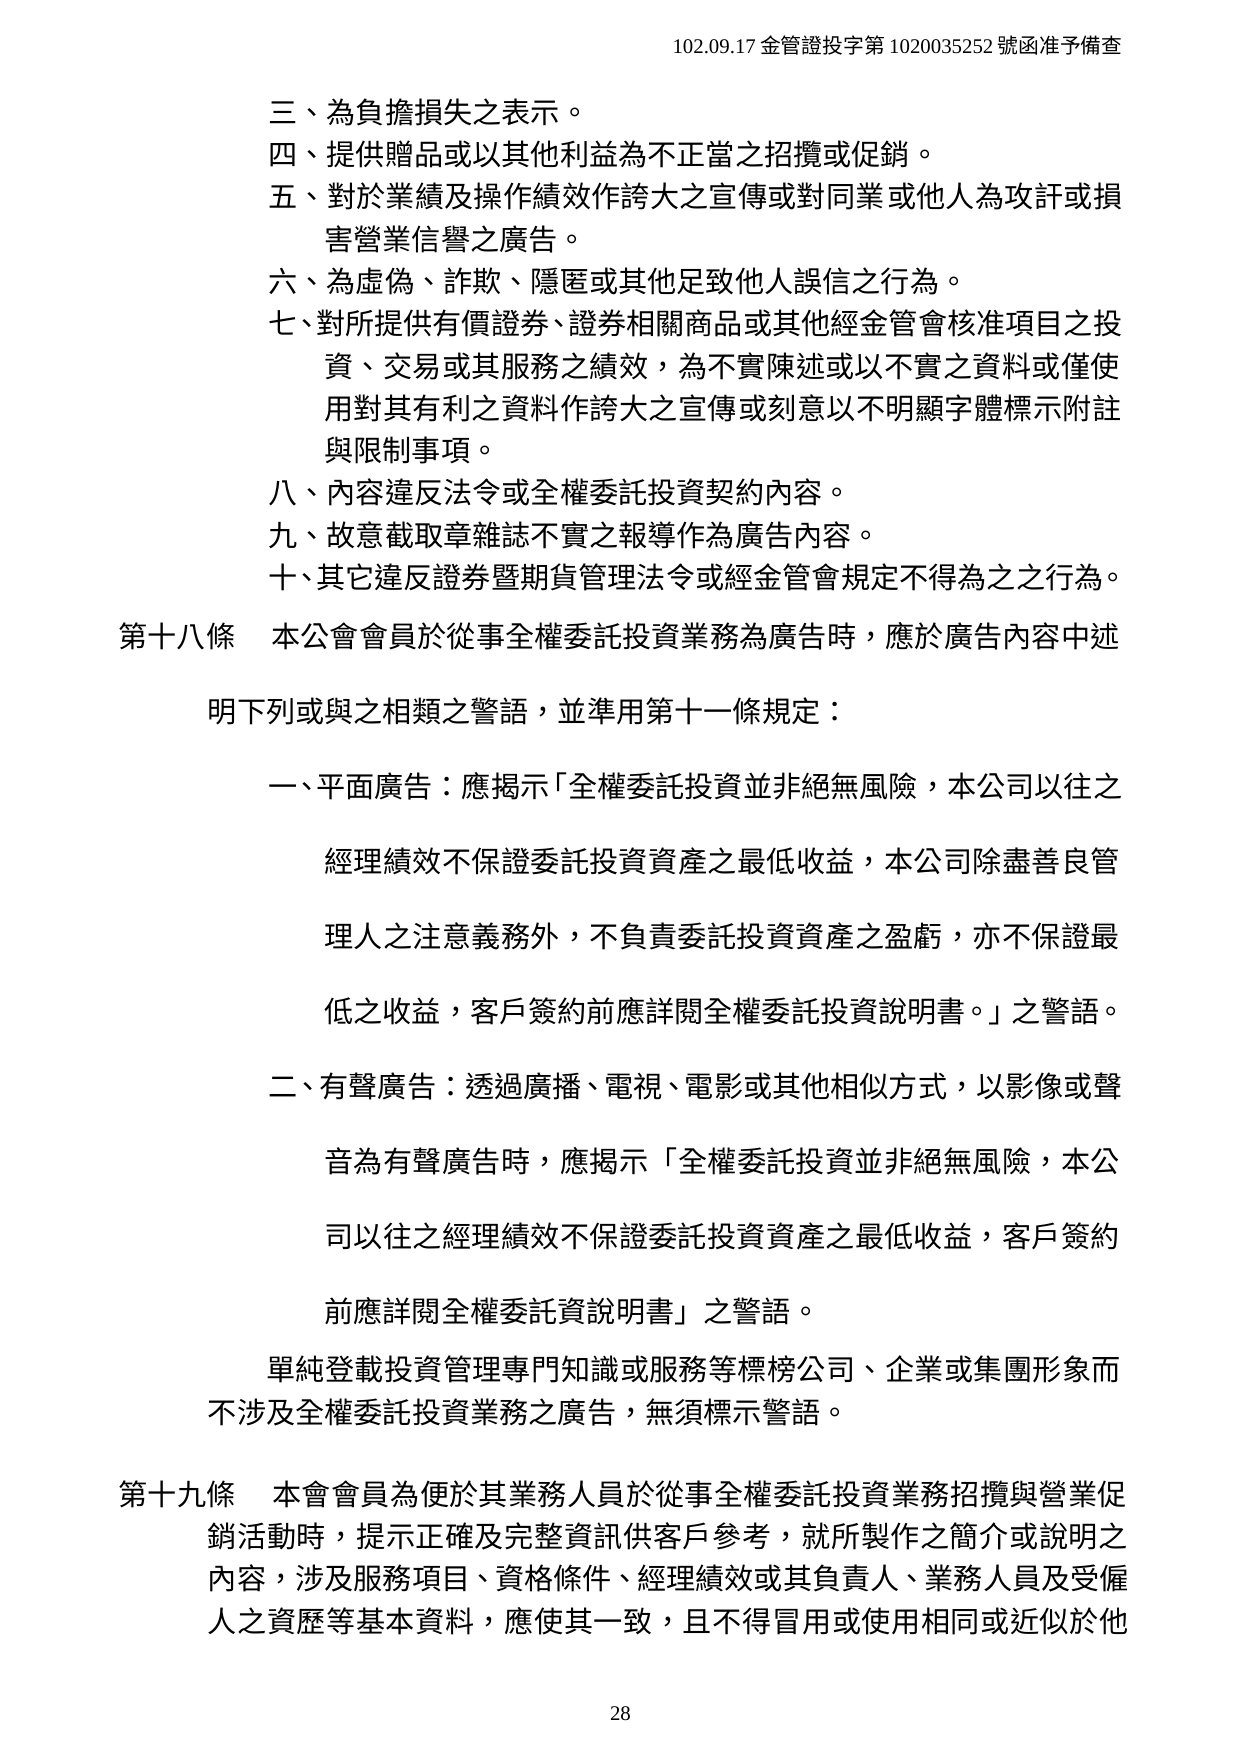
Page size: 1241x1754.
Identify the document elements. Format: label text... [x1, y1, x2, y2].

text 五、對於業績及操作績效作誇大之宣傳或對同業或他人為攻訐或損害營業信譽之廣告。 [268, 174, 1122, 259]
text 十、其它違反證券暨期貨管理法令或經金管會規定不得為之之行為。 [268, 555, 1122, 597]
text 九、故意截取章雜誌不實之報導作為廣告內容。 [268, 512, 1122, 555]
text 單純登載投資管理專門知識或服務等標榜公司、企業或集團形象而不涉及全權委託投資業務之廣告，無須標示警語。 [208, 1347, 1122, 1432]
text 二、有聲廣告：透過廣播、電視、電影或其他相似方式，以影像或聲音為有聲廣告時，應揭示「全權委託投資並非絕無風險，本公司以往之經理績效不保證委託投資資產之最低收益，客戶簽約前應詳閱全權委託資說明書」之警語。 [268, 1047, 1122, 1347]
text 第十九條 本會會員為便於其業務人員於從事全權委託投資業務招攬與營業促銷活動時，提示正確及完整資訊供客戶參考，就所製作之簡介或說明之內容，涉及服務項目、資格條件、經理績效或其負責人、業務人員及受僱人之資歷等基本資料，應使其一致，且不得冒用或使用相同或近似於他 [118, 1471, 1128, 1640]
text 六、為虛偽、詐欺、隱匿或其他足致他人誤信之行為。 [268, 259, 1122, 301]
text 一、平面廣告：應揭示「全權委託投資並非絕無風險，本公司以往之經理績效不保證委託投資資產之最低收益，本公司除盡善良管理人之注意義務外，不負責委託投資資產之盈虧，亦不保證最低之收益，客戶簽約前應詳閱全權委託投資說明書。」之警語。 [268, 747, 1122, 1047]
text 八、內容違反法令或全權委託投資契約內容。 [268, 470, 1122, 512]
text 四、提供贈品或以其他利益為不正當之招攬或促銷。 [268, 132, 1122, 174]
text 第十八條 本公會會員於從事全權委託投資業務為廣告時，應於廣告內容中述明下列或與之相類之警語，並準用第十一條規定： [118, 597, 1122, 747]
text 三、為負擔損失之表示。 [268, 89, 1122, 132]
text 七、對所提供有價證券、證券相關商品或其他經金管會核准項目之投資、交易或其服務之績效，為不實陳述或以不實之資料或僅使用對其有利之資料作誇大之宣傳或刻意以不明顯字體標示附註與限制事項。 [268, 301, 1122, 470]
